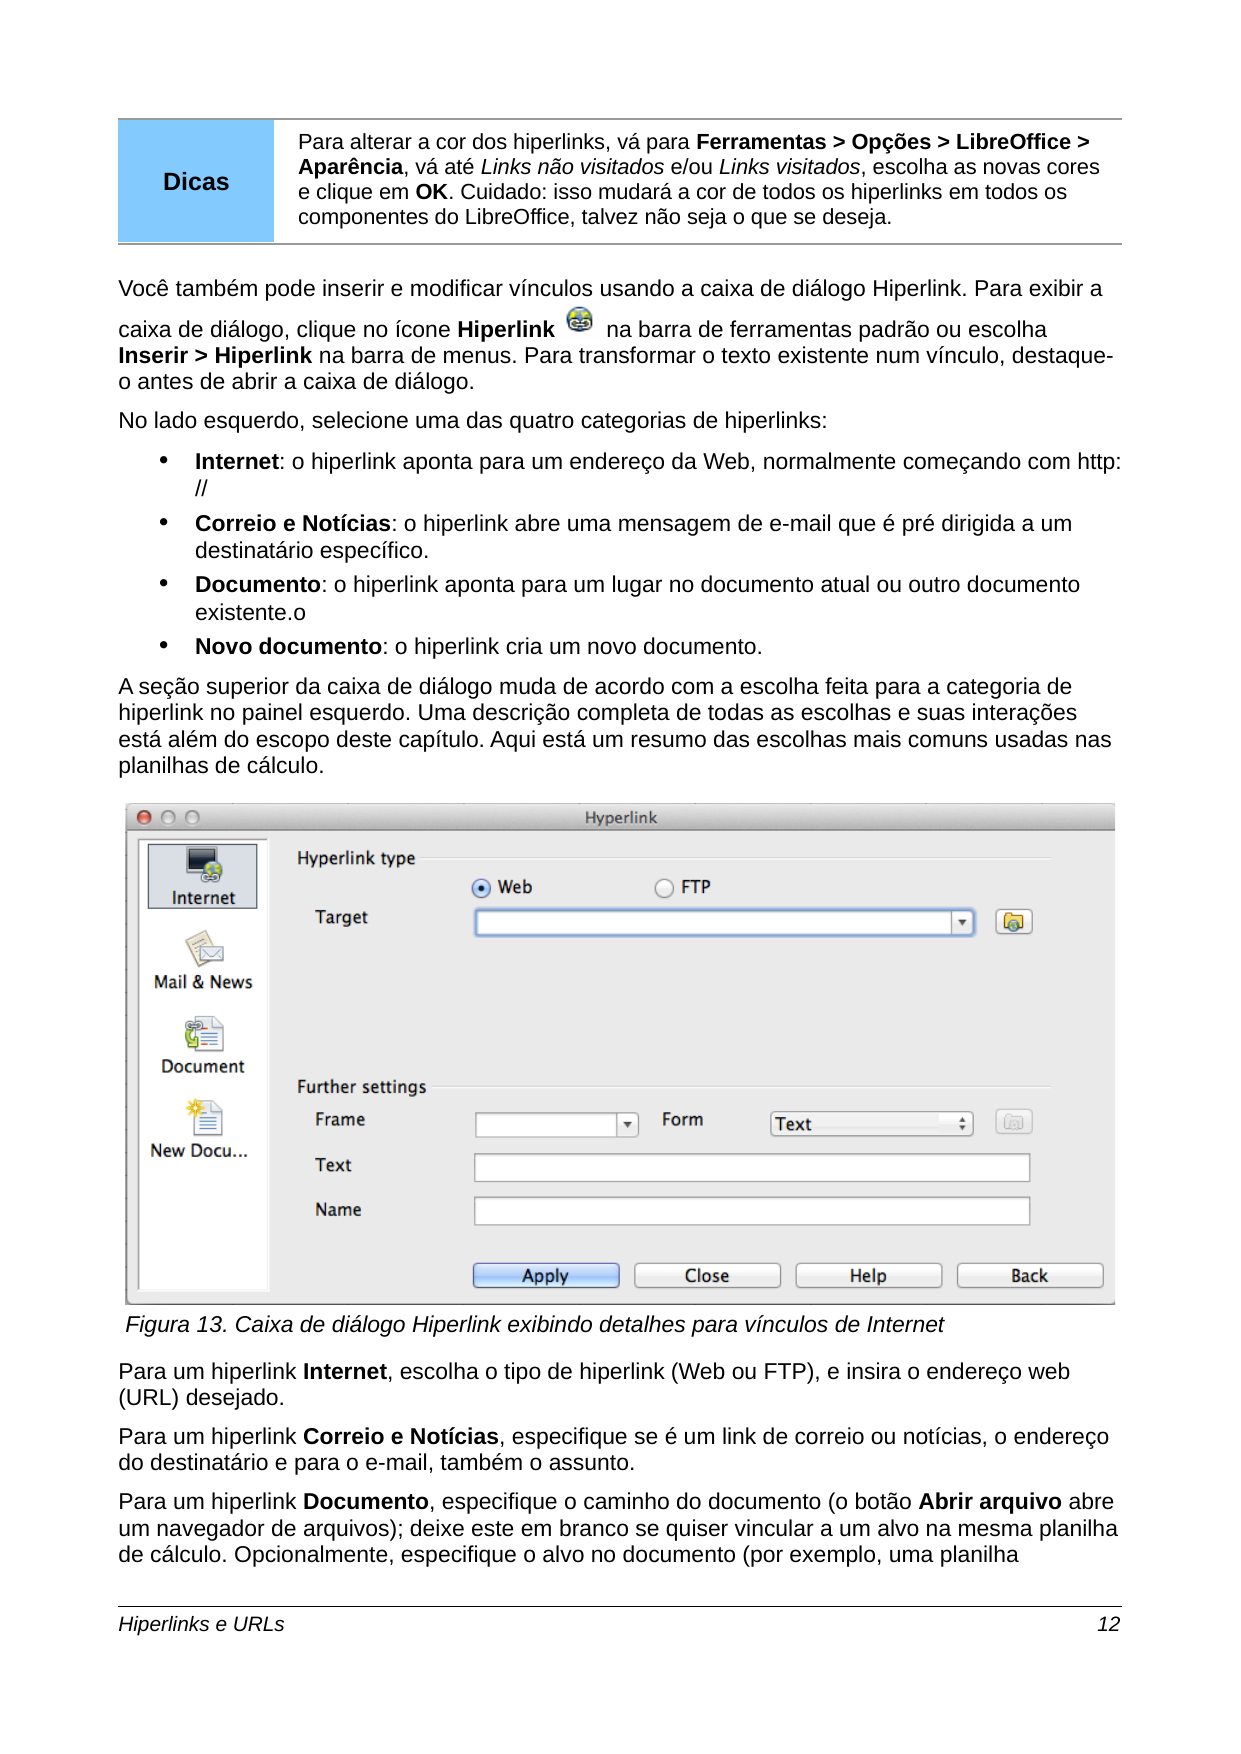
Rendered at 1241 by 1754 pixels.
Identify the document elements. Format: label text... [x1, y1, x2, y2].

text No lado esquerdo, selecione uma das quatro categorias de hiperlinks: [118, 407, 1122, 433]
list Novo documento: o hiperlink cria um novo documento. [156, 631, 1122, 661]
list Internet: o hiperlink aponta para um endereço da Web, normalmente começando com http: // [156, 446, 1122, 502]
table_header Para alterar a cor dos hiperlinks, vá para Ferramentas > Opções > LibreOffice > Aparência, vá até Links não visitados e/ou Links visitados, escolha as novas cores e clique em OK. Cuidado: isso mudará a cor de todos os hiperlinks em todos os componentes do LibreOffice, talvez não seja o que se deseja. [274, 120, 1122, 242]
text Figura 13. Caixa de diálogo Hiperlink exibindo detalhes para vínculos de Internet [125, 1311, 1115, 1338]
text Você também pode inserir e modificar vínculos usando a caixa de diálogo Hiperlink. Para exibir a caixa de diálogo, clique no ícone Hiperlink na barra de ferramentas padrão ou escolha Inserir > Hiperlink na barra de menus. Para transformar o texto existente num vínculo, destaque-o antes de abrir a caixa de diálogo. [118, 275, 1122, 395]
list Correio e Notícias: o hiperlink abre uma mensagem de e-mail que é pré dirigida a um destinatário específico. [156, 508, 1122, 563]
list Documento: o hiperlink aponta para um lugar no documento atual ou outro documento existente.o [156, 569, 1122, 625]
picture [125, 803, 1116, 1305]
table_header Dicas [118, 120, 274, 242]
picture [561, 301, 600, 338]
text Para um hiperlink Documento, especifique o caminho do documento (o botão Abrir arquivo abre um navegador de arquivos); deixe este em branco se quiser vincular a um alvo na mesma planilha de cálculo. Opcionalmente, especifique o alvo no documento (por exemplo, uma planilha [118, 1488, 1122, 1567]
text Para um hiperlink Internet, escolha o tipo de hiperlink (Web ou FTP), e insira o endereço web (URL) desejado. [118, 1358, 1122, 1411]
text A seção superior da caixa de diálogo muda de acordo com a escolha feita para a categoria de hiperlink no painel esquerdo. Uma descrição completa de todas as escolhas e suas interações está além do escopo deste capítulo. Aqui está um resumo das escolhas mais comuns usadas nas planilhas de cálculo. [118, 673, 1122, 778]
text Para um hiperlink Correio e Notícias, especifique se é um link de correio ou notícias, o endereço do destinatário e para o e-mail, também o assunto. [118, 1423, 1122, 1476]
